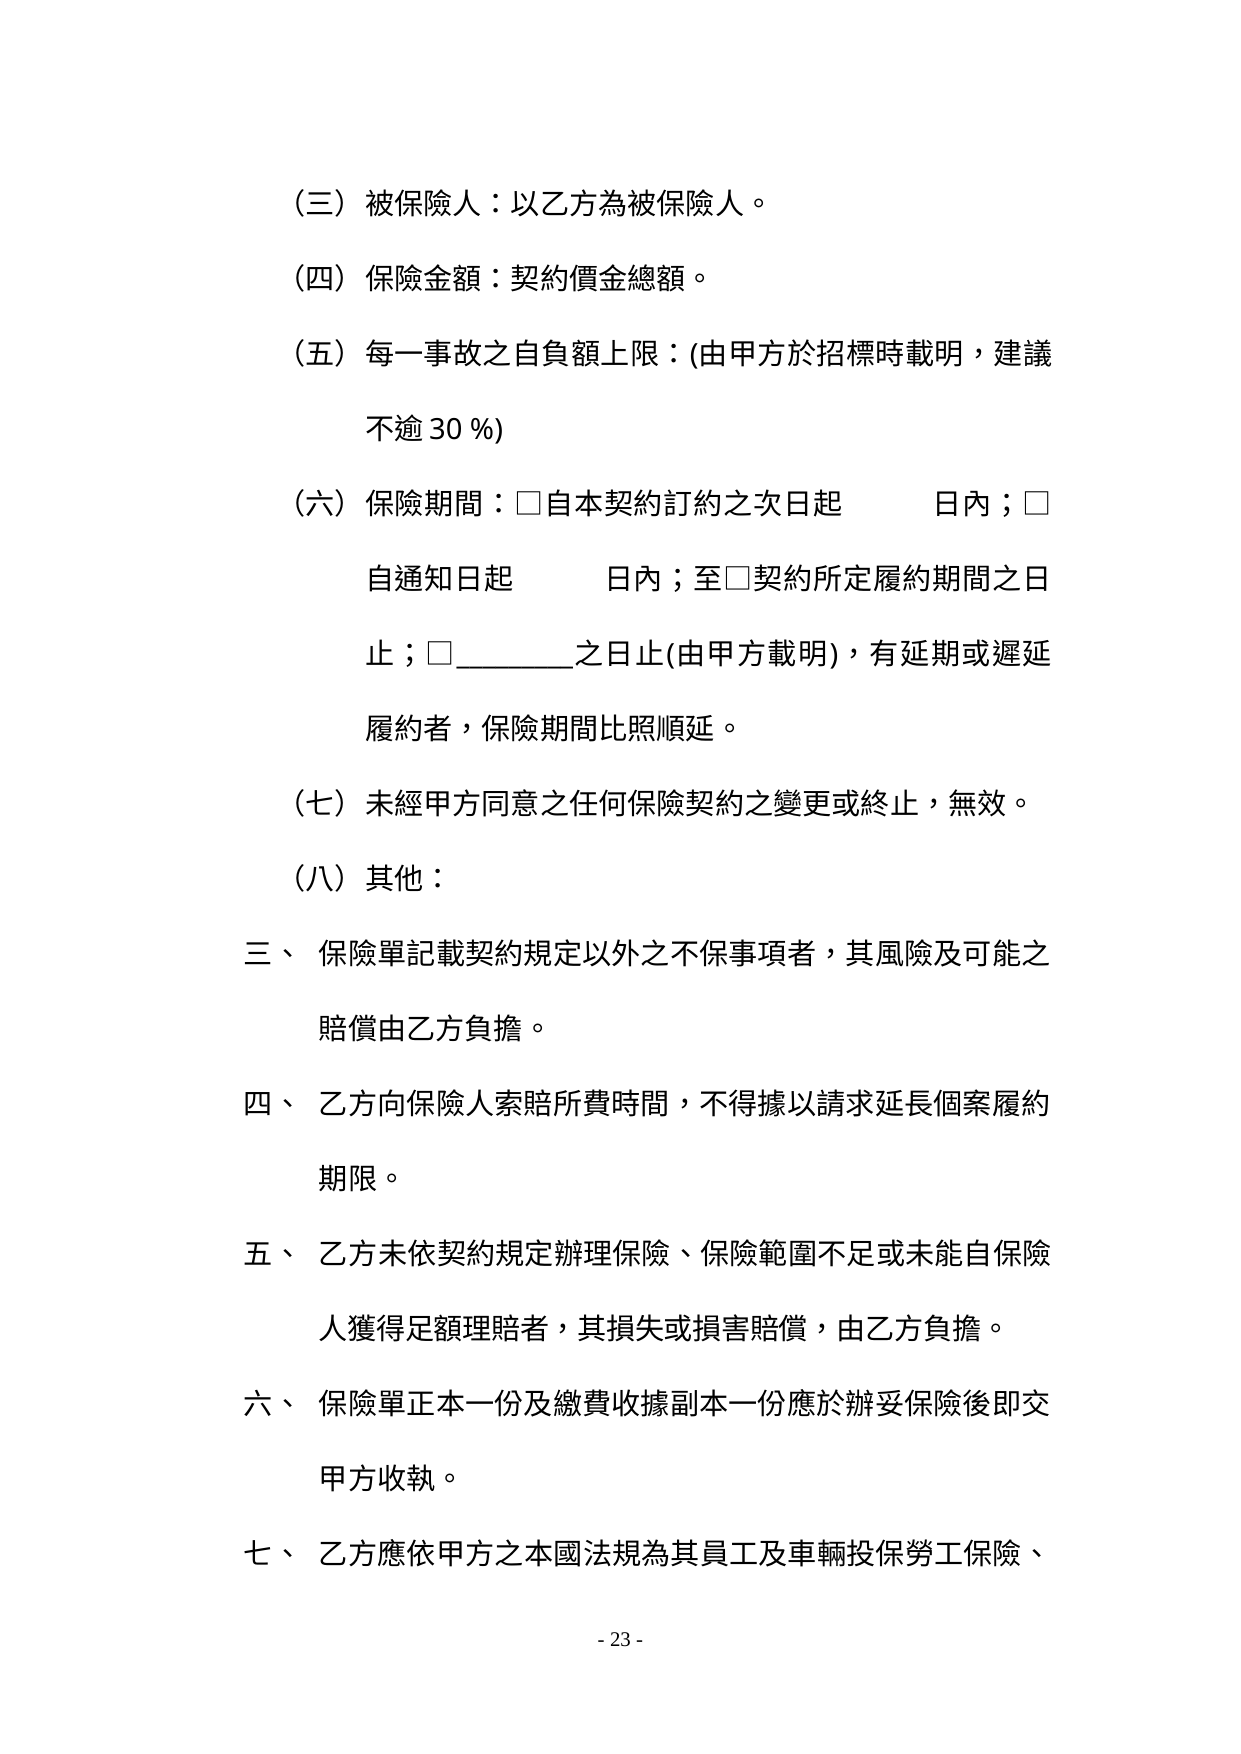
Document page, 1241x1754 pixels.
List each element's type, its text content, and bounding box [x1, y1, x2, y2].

list 每一事故之自負額上限：(由甲方於招標時載明，建議不逾30 %) [276, 314, 1053, 464]
list 保險單記載契約規定以外之不保事項者，其風險及可能之賠償由乙方負擔。 [244, 914, 1053, 1064]
list 乙方向保險人索賠所費時間，不得據以請求延長個案履約期限。 [244, 1064, 1053, 1214]
list 未經甲方同意之任何保險契約之變更或終止，無效。 [276, 764, 1053, 839]
list 保險金額：契約價金總額。 [276, 239, 1053, 314]
list 被保險人：以乙方為被保險人。 [276, 164, 1053, 239]
list 其他： [276, 839, 1053, 914]
list 保險單正本一份及繳費收據副本一份應於辦妥保險後即交甲方收執。 [244, 1364, 1053, 1514]
list 保險期間：□自本契約訂約之次日起 日內；□自通知日起 日內；至□契約所定履約期間之日止；□_________之日止(由甲方載明)，有延期或遲延履約者，保險期間比照順延。 [276, 464, 1053, 764]
list 乙方未依契約規定辦理保險、保險範圍不足或未能自保險人獲得足額理賠者，其損失或損害賠償，由乙方負擔。 [244, 1214, 1053, 1364]
list 乙方應依甲方之本國法規為其員工及車輛投保勞工保險、 [244, 1514, 1053, 1589]
